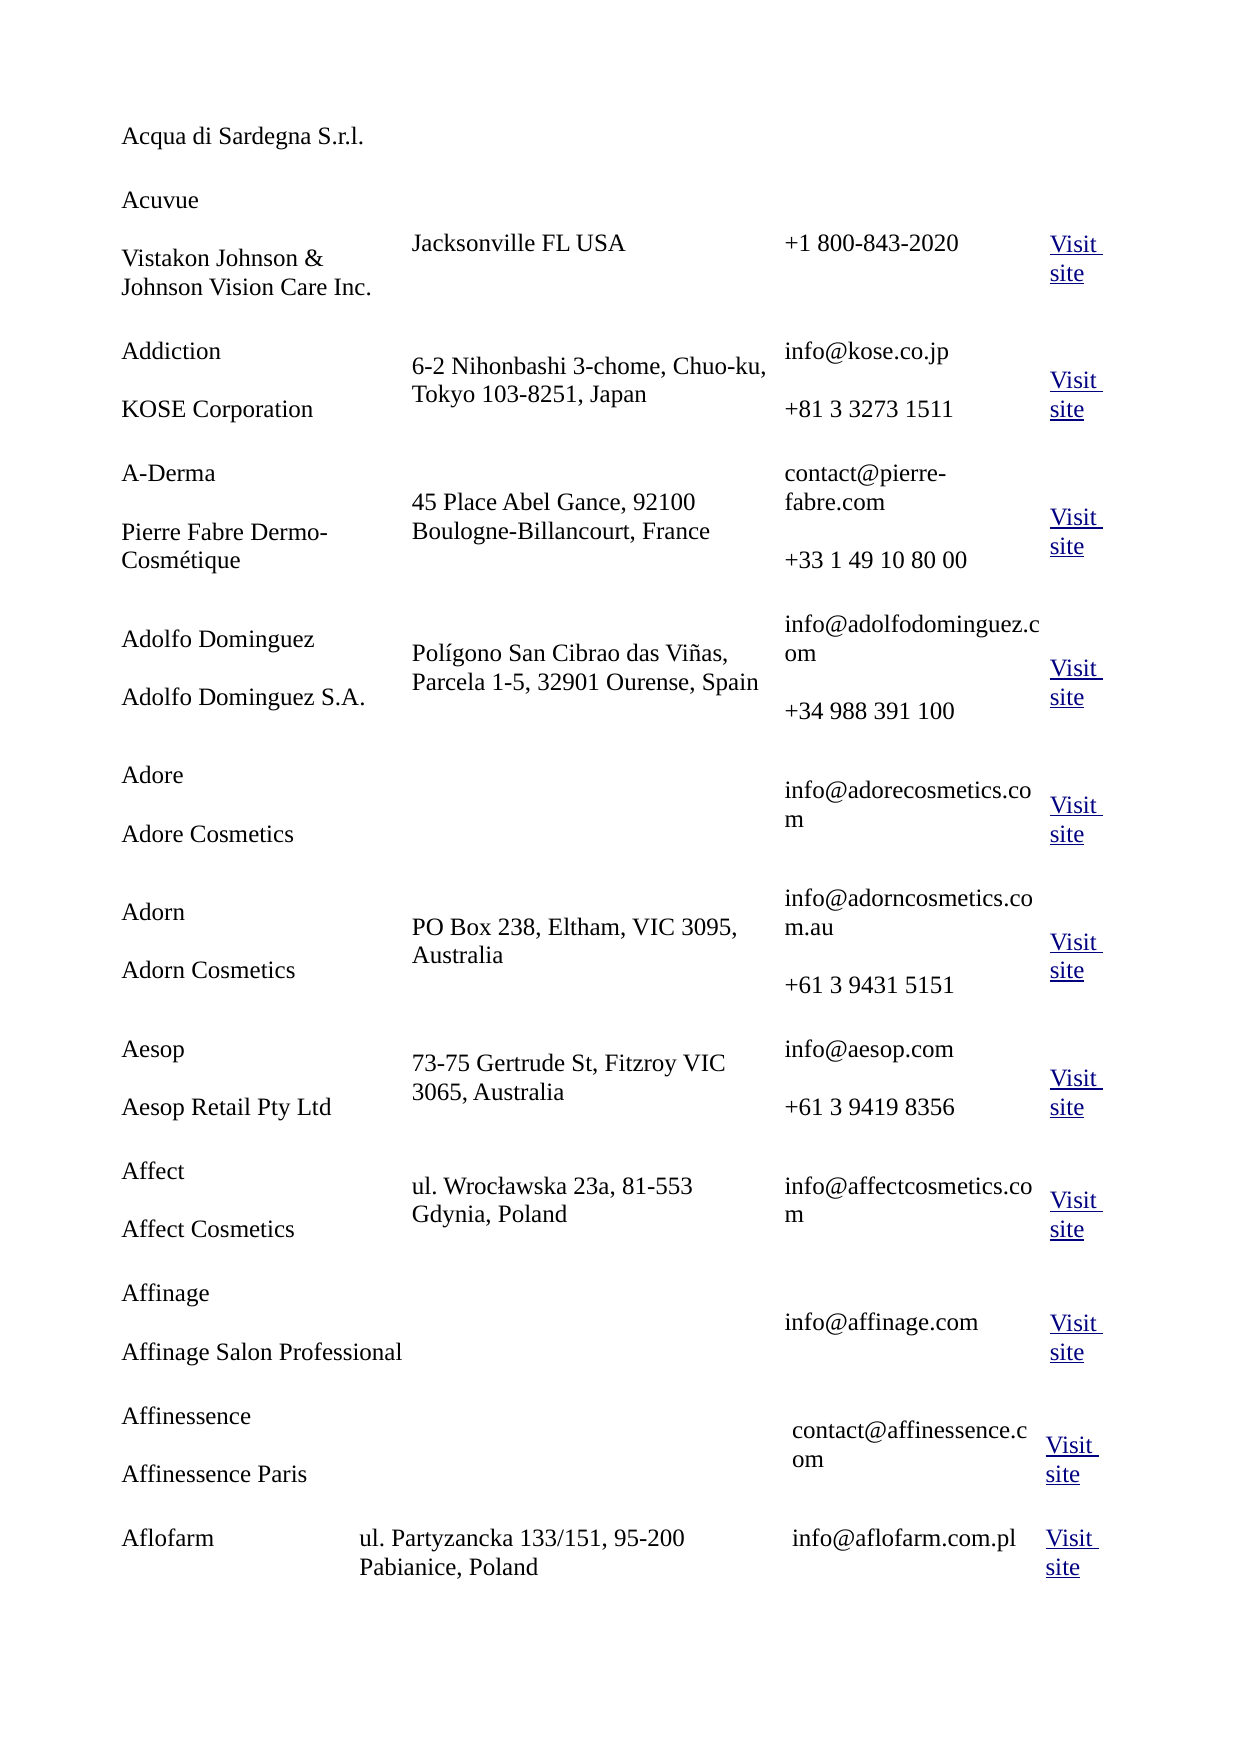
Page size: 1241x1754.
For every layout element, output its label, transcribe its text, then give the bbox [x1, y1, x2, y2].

table_cell A-Derma Pierre Fabre Dermo-Cosmétique [118, 456, 409, 607]
table_cell Adorn Adorn Cosmetics [118, 880, 409, 1031]
table_header Acqua di Sardegna S.r.l. [118, 118, 409, 182]
table_cell Visit site [1047, 456, 1122, 607]
table_cell Visit site [1047, 880, 1122, 1031]
table_cell info@affectcosmetics.com [781, 1153, 1047, 1276]
table_cell Visit site [1047, 1031, 1122, 1153]
table_cell Visit site [1047, 1153, 1122, 1276]
table_cell info@adorecosmetics.com [781, 758, 1047, 880]
table_cell info@aflofarm.com.pl [789, 1520, 1042, 1613]
table_cell Adolfo Dominguez Adolfo Dominguez S.A. [118, 607, 409, 758]
table_cell +1 800-843-2020 [781, 182, 1047, 333]
table_cell ul. Partyzancka 133/151, 95-200 Pabianice, Poland [356, 1520, 789, 1613]
table_cell Visit site [1047, 607, 1122, 758]
table_cell Affinage Affinage Salon Professional [118, 1276, 409, 1398]
table_cell info@kose.co.jp +81 3 3273 1511 [781, 333, 1047, 456]
table_cell Acuvue Vistakon Johnson & Johnson Vision Care Inc. [118, 182, 409, 333]
table_cell Visit site [1047, 182, 1122, 333]
table_header Visit site [1043, 1398, 1122, 1520]
table_cell Polígono San Cibrao das Viñas, Parcela 1-5, 32901 Ourense, Spain [409, 607, 781, 758]
table_cell Visit site [1047, 758, 1122, 880]
table_cell ul. Wrocławska 23a, 81-553 Gdynia, Poland [409, 1153, 781, 1276]
table_cell 73-75 Gertrude St, Fitzroy VIC 3065, Australia [409, 1031, 781, 1153]
table_cell Jacksonville FL USA [409, 182, 781, 333]
table_cell Aflofarm [118, 1520, 356, 1613]
table_header contact@affinessence.com [789, 1398, 1042, 1520]
table_header [409, 118, 781, 182]
table_cell PO Box 238, Eltham, VIC 3095, Australia [409, 880, 781, 1031]
table_cell [409, 1276, 781, 1398]
table_cell contact@pierre-fabre.com +33 1 49 10 80 00 [781, 456, 1047, 607]
table_cell [409, 758, 781, 880]
table_cell 45 Place Abel Gance, 92100 Boulogne-Billancourt, France [409, 456, 781, 607]
table_cell Addiction KOSE Corporation [118, 333, 409, 456]
table_cell info@adolfodominguez.com +34 988 391 100 [781, 607, 1047, 758]
table_header Affinessence Affinessence Paris [118, 1398, 356, 1520]
table_header [1047, 118, 1122, 182]
table_header [356, 1398, 789, 1520]
table_cell Affect Affect Cosmetics [118, 1153, 409, 1276]
table_cell Visit site [1043, 1520, 1122, 1613]
table_cell Visit site [1047, 333, 1122, 456]
table_cell Aesop Aesop Retail Pty Ltd [118, 1031, 409, 1153]
table_header [781, 118, 1047, 182]
table_cell Adore Adore Cosmetics [118, 758, 409, 880]
table_cell 6-2 Nihonbashi 3-chome, Chuo-ku, Tokyo 103-8251, Japan [409, 333, 781, 456]
table_cell Visit site [1047, 1276, 1122, 1398]
table_cell info@adorncosmetics.com.au +61 3 9431 5151 [781, 880, 1047, 1031]
table_cell info@aesop.com +61 3 9419 8356 [781, 1031, 1047, 1153]
table_cell info@affinage.com [781, 1276, 1047, 1398]
